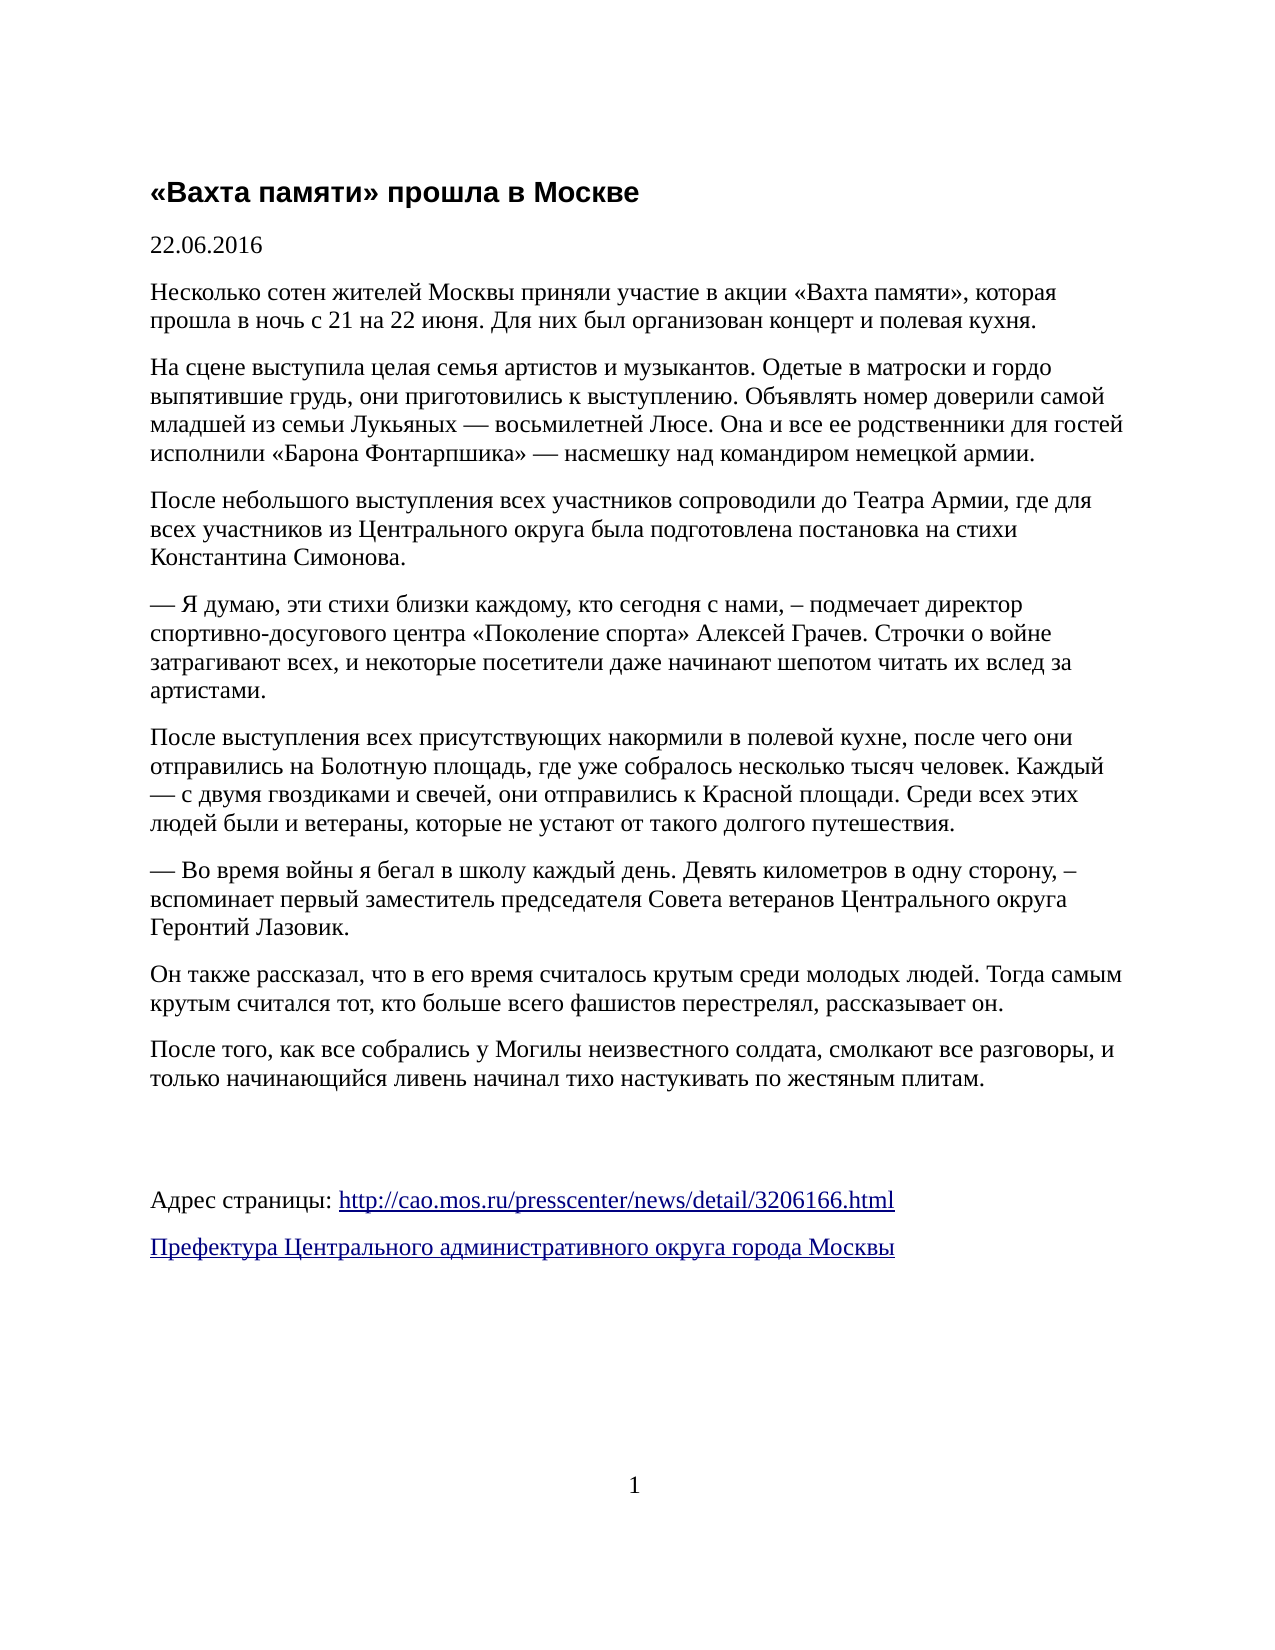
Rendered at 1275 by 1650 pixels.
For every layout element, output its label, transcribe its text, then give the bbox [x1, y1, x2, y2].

text — Во время войны я бегал в школу каждый день. Девять километров в одну сторону, – вспоминает первый заместитель председателя Совета ветеранов Центрального округа Геронтий Лазовик. [150, 855, 1125, 941]
text Он также рассказал, что в его время считалось крутым среди молодых людей. Тогда самым крутым считался тот, кто больше всего фашистов перестрелял, рассказывает он. [150, 959, 1125, 1017]
text На сцене выступила целая семья артистов и музыкантов. Одетые в матроски и гордо выпятившие грудь, они приготовились к выступлению. Объявлять номер доверили самой младшей из семьи Лукьяных — восьмилетней Люсе. Она и все ее родственники для гостей исполнили «Барона Фонтарпшика» — насмешку над командиром немецкой армии. [150, 352, 1125, 467]
text Префектура Центрального административного округа города Москвы [150, 1232, 1125, 1261]
text — Я думаю, эти стихи близки каждому, кто сегодня с нами, – подмечает директор спортивно-досугового центра «Поколение спорта» Алексей Грачев. Строчки о войне затрагивают всех, и некоторые посетители даже начинают шепотом читать их вслед за артистами. [150, 589, 1125, 704]
text После небольшого выступления всех участников сопроводили до Театра Армии, где для всех участников из Центрального округа была подготовлена постановка на стихи Константина Симонова. [150, 485, 1125, 571]
text Несколько сотен жителей Москвы приняли участие в акции «Вахта памяти», которая прошла в ночь с 21 на 22 июня. Для них был организован концерт и полевая кухня. [150, 277, 1125, 334]
text После выступления всех присутствующих накормили в полевой кухне, после чего они отправились на Болотную площадь, где уже собралось несколько тысяч человек. Каждый — с двумя гвоздиками и свечей, они отправились к Красной площади. Среди всех этих людей были и ветераны, которые не устают от такого долгого путешествия. [150, 722, 1125, 837]
text Адрес страницы: http://cao.mos.ru/presscenter/news/detail/3206166.html [150, 1185, 1125, 1214]
text После того, как все собрались у Могилы неизвестного солдата, смолкают все разговоры, и только начинающийся ливень начинал тихо настукивать по жестяным плитам. [150, 1034, 1125, 1092]
subtitle «Вахта памяти» прошла в Москве [150, 175, 1125, 208]
text 22.06.2016 [150, 230, 1125, 259]
